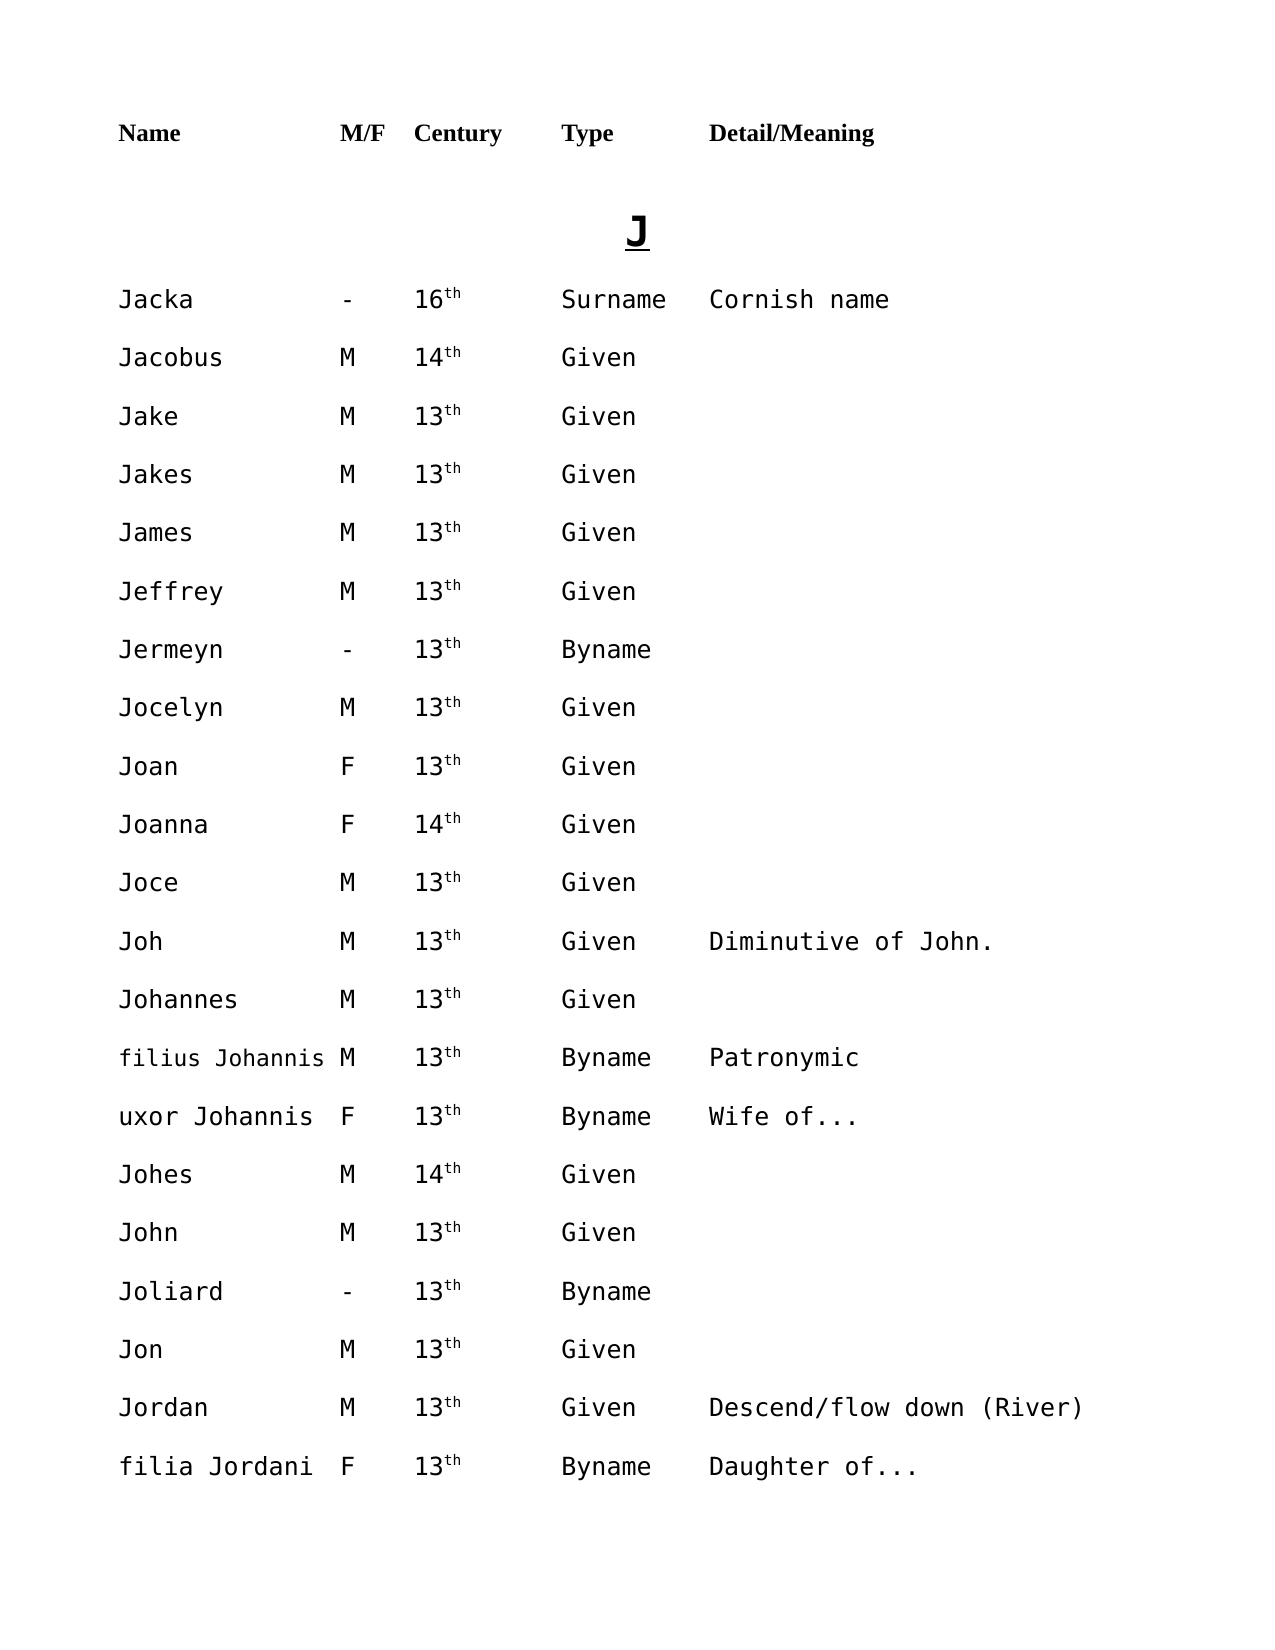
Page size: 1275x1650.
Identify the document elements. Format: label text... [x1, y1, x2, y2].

text Jermeyn - 13th Byname [118, 635, 1157, 664]
text filius Johannis M 13th Byname Patronymic [118, 1043, 1157, 1072]
text Jake M 13th Given [118, 402, 1157, 431]
text filia Jordani F 13th Byname Daughter of... [118, 1452, 1157, 1481]
text James M 13th Given [118, 518, 1157, 547]
text Jacka - 16th Surname Cornish name [118, 285, 1157, 314]
text Jeffrey M 13th Given [118, 577, 1157, 606]
text Jocelyn M 13th Given [118, 693, 1157, 722]
text Jacobus M 14th Given [118, 343, 1157, 372]
text Joan F 13th Given [118, 752, 1157, 781]
text Joh M 13th Given Diminutive of John. [118, 927, 1157, 956]
text Jon M 13th Given [118, 1335, 1157, 1364]
text Jordan M 13th Given Descend/flow down (River) [118, 1393, 1157, 1422]
text J [118, 207, 1157, 256]
text Joanna F 14th Given [118, 810, 1157, 839]
text Johes M 14th Given [118, 1160, 1157, 1189]
text John M 13th Given [118, 1218, 1157, 1247]
text uxor Johannis F 13th Byname Wife of... [118, 1102, 1157, 1131]
text Johannes M 13th Given [118, 985, 1157, 1014]
text Joce M 13th Given [118, 868, 1157, 897]
text Jakes M 13th Given [118, 460, 1157, 489]
text Joliard - 13th Byname [118, 1277, 1157, 1306]
